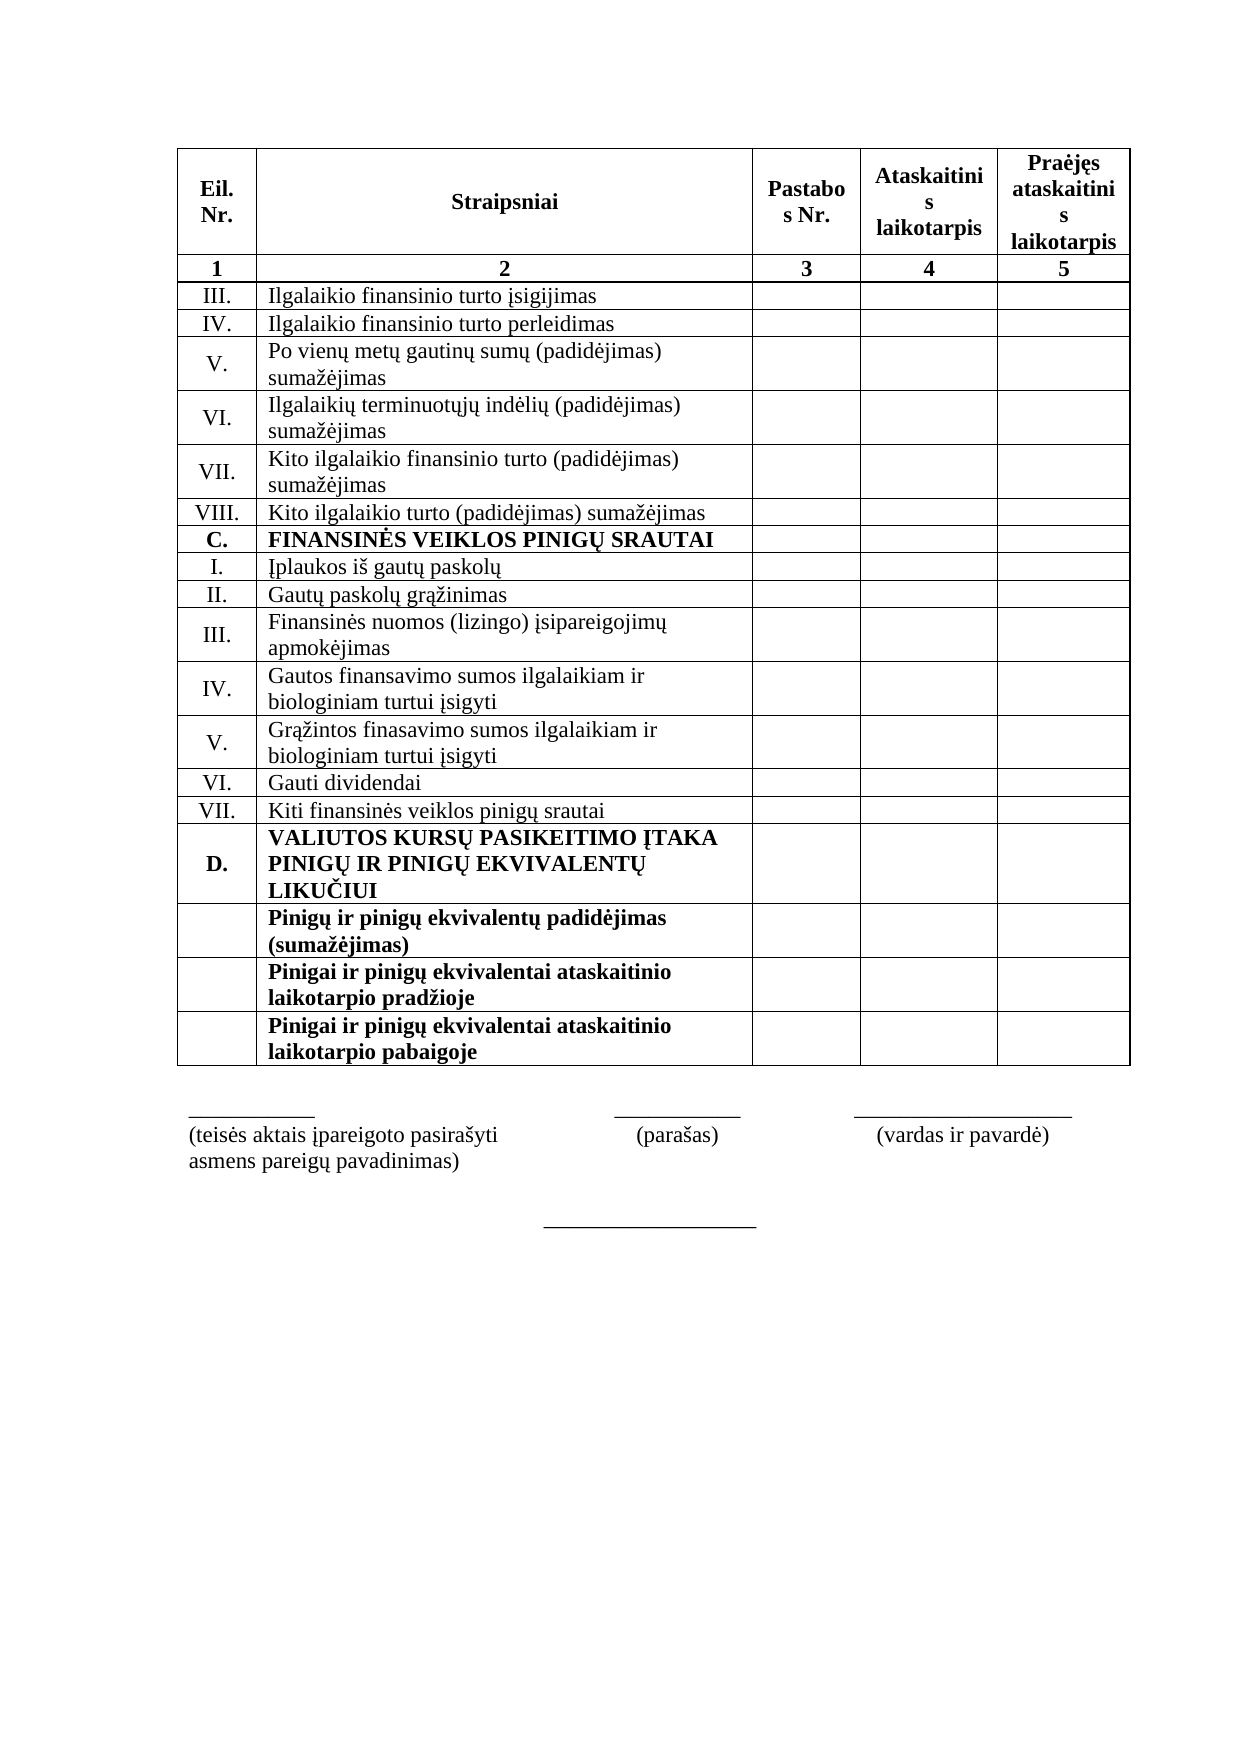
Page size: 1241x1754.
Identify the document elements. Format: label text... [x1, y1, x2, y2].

table_cell [861, 662, 997, 714]
table_cell VIII. [178, 499, 256, 525]
table_cell [753, 445, 860, 497]
table_cell [861, 797, 997, 823]
table_cell [753, 958, 860, 1011]
table_cell VII. [178, 445, 256, 497]
table_cell III. [178, 283, 256, 309]
table_cell [178, 904, 256, 957]
table_cell [861, 337, 997, 390]
table_cell Kiti finansinės veiklos pinigų srautai [257, 797, 752, 823]
table_cell [753, 391, 860, 444]
table_header ___________ (parašas) [551, 1094, 804, 1173]
table_cell [998, 662, 1129, 714]
table_cell [178, 958, 256, 1011]
table_cell FINANSINĖS VEIKLOS PINIGŲ SRAUTAI [257, 526, 752, 552]
text _________________ [177, 1202, 1122, 1231]
table_cell [753, 608, 860, 661]
table_cell [861, 716, 997, 768]
table_cell C. [178, 526, 256, 552]
table_cell [753, 310, 860, 336]
table_cell Finansinės nuomos (lizingo) įsipareigojimų apmokėjimas [257, 608, 752, 661]
table_cell Pinigų ir pinigų ekvivalentų padidėjimas (sumažėjimas) [257, 904, 752, 957]
table_cell [753, 283, 860, 309]
table_cell Ilgalaikio finansinio turto perleidimas [257, 310, 752, 336]
table_cell [753, 581, 860, 607]
table_cell 1 [178, 255, 256, 281]
table_cell D. [178, 824, 256, 903]
table_cell [753, 769, 860, 796]
table_cell VI. [178, 391, 256, 444]
table_header Ataskaitinis laikotarpis [861, 149, 997, 254]
table_cell [998, 581, 1129, 607]
table_cell Gautos finansavimo sumos ilgalaikiam ir biologiniam turtui įsigyti [257, 662, 752, 714]
table_cell 3 [753, 255, 860, 281]
table_header Pastabos Nr. [753, 149, 860, 254]
table_cell VALIUTOS KURSŲ PASIKEITIMO ĮTAKA PINIGŲ IR PINIGŲ EKVIVALENTŲ LIKUČIUI [257, 824, 752, 903]
table_cell VI. [178, 769, 256, 796]
table_cell [998, 608, 1129, 661]
table_cell Ilgalaikio finansinio turto įsigijimas [257, 283, 752, 309]
table_cell [753, 526, 860, 552]
table_cell [861, 1012, 997, 1064]
table_cell [998, 337, 1129, 390]
table_header Straipsniai [257, 149, 752, 254]
table_cell [753, 499, 860, 525]
table_cell [861, 391, 997, 444]
table_cell [998, 824, 1129, 903]
table_cell 5 [998, 255, 1129, 281]
table_cell Kito ilgalaikio finansinio turto (padidėjimas) sumažėjimas [257, 445, 752, 497]
table_cell III. [178, 608, 256, 661]
table_cell Kito ilgalaikio turto (padidėjimas) sumažėjimas [257, 499, 752, 525]
table_cell [753, 716, 860, 768]
table_cell [998, 310, 1129, 336]
table_cell [861, 283, 997, 309]
table_cell [861, 553, 997, 580]
table_cell Pinigai ir pinigų ekvivalentai ataskaitinio laikotarpio pabaigoje [257, 1012, 752, 1064]
table_cell [753, 662, 860, 714]
table_cell [178, 1012, 256, 1064]
table_cell Po vienų metų gautinų sumų (padidėjimas) sumažėjimas [257, 337, 752, 390]
table_cell [998, 526, 1129, 552]
table_cell [753, 904, 860, 957]
table_cell Pinigai ir pinigų ekvivalentai ataskaitinio laikotarpio pradžioje [257, 958, 752, 1011]
table_cell [998, 904, 1129, 957]
table_cell [753, 824, 860, 903]
table_cell [998, 283, 1129, 309]
table_cell Gautų paskolų grąžinimas [257, 581, 752, 607]
table_cell [753, 1012, 860, 1064]
table_header ___________________ (vardas ir pavardė) [804, 1094, 1122, 1173]
table_cell Gauti dividendai [257, 769, 752, 796]
table_cell [753, 553, 860, 580]
table_cell Grąžintos finasavimo sumos ilgalaikiam ir biologiniam turtui įsigyti [257, 716, 752, 768]
table_cell Įplaukos iš gautų paskolų [257, 553, 752, 580]
table_cell [753, 797, 860, 823]
table_cell [998, 553, 1129, 580]
table_cell [753, 337, 860, 390]
table_cell Ilgalaikių terminuotųjų indėlių (padidėjimas) sumažėjimas [257, 391, 752, 444]
table_cell [861, 958, 997, 1011]
table_cell II. [178, 581, 256, 607]
table_cell [998, 769, 1129, 796]
table_cell [861, 310, 997, 336]
table_cell [861, 526, 997, 552]
table_cell [861, 499, 997, 525]
table_cell [998, 1012, 1129, 1064]
table_header ___________ (teisės aktais įpareigoto pasirašyti asmens pareigų pavadinimas) [177, 1094, 551, 1173]
table_cell IV. [178, 662, 256, 714]
table_cell V. [178, 716, 256, 768]
table_cell [998, 797, 1129, 823]
table_cell [861, 445, 997, 497]
table_cell [998, 716, 1129, 768]
table_cell V. [178, 337, 256, 390]
table_cell [861, 608, 997, 661]
table_cell [861, 581, 997, 607]
table_cell 2 [257, 255, 752, 281]
table_cell 4 [861, 255, 997, 281]
table_header Praėjęs ataskaitinis laikotarpis [998, 149, 1129, 254]
table_header Eil. Nr. [178, 149, 256, 254]
table_cell I. [178, 553, 256, 580]
table_cell [998, 499, 1129, 525]
table_cell [998, 445, 1129, 497]
table_cell [998, 958, 1129, 1011]
table_cell IV. [178, 310, 256, 336]
table_cell [861, 904, 997, 957]
table_cell VII. [178, 797, 256, 823]
table_cell [861, 769, 997, 796]
table_cell [998, 391, 1129, 444]
table_cell [861, 824, 997, 903]
